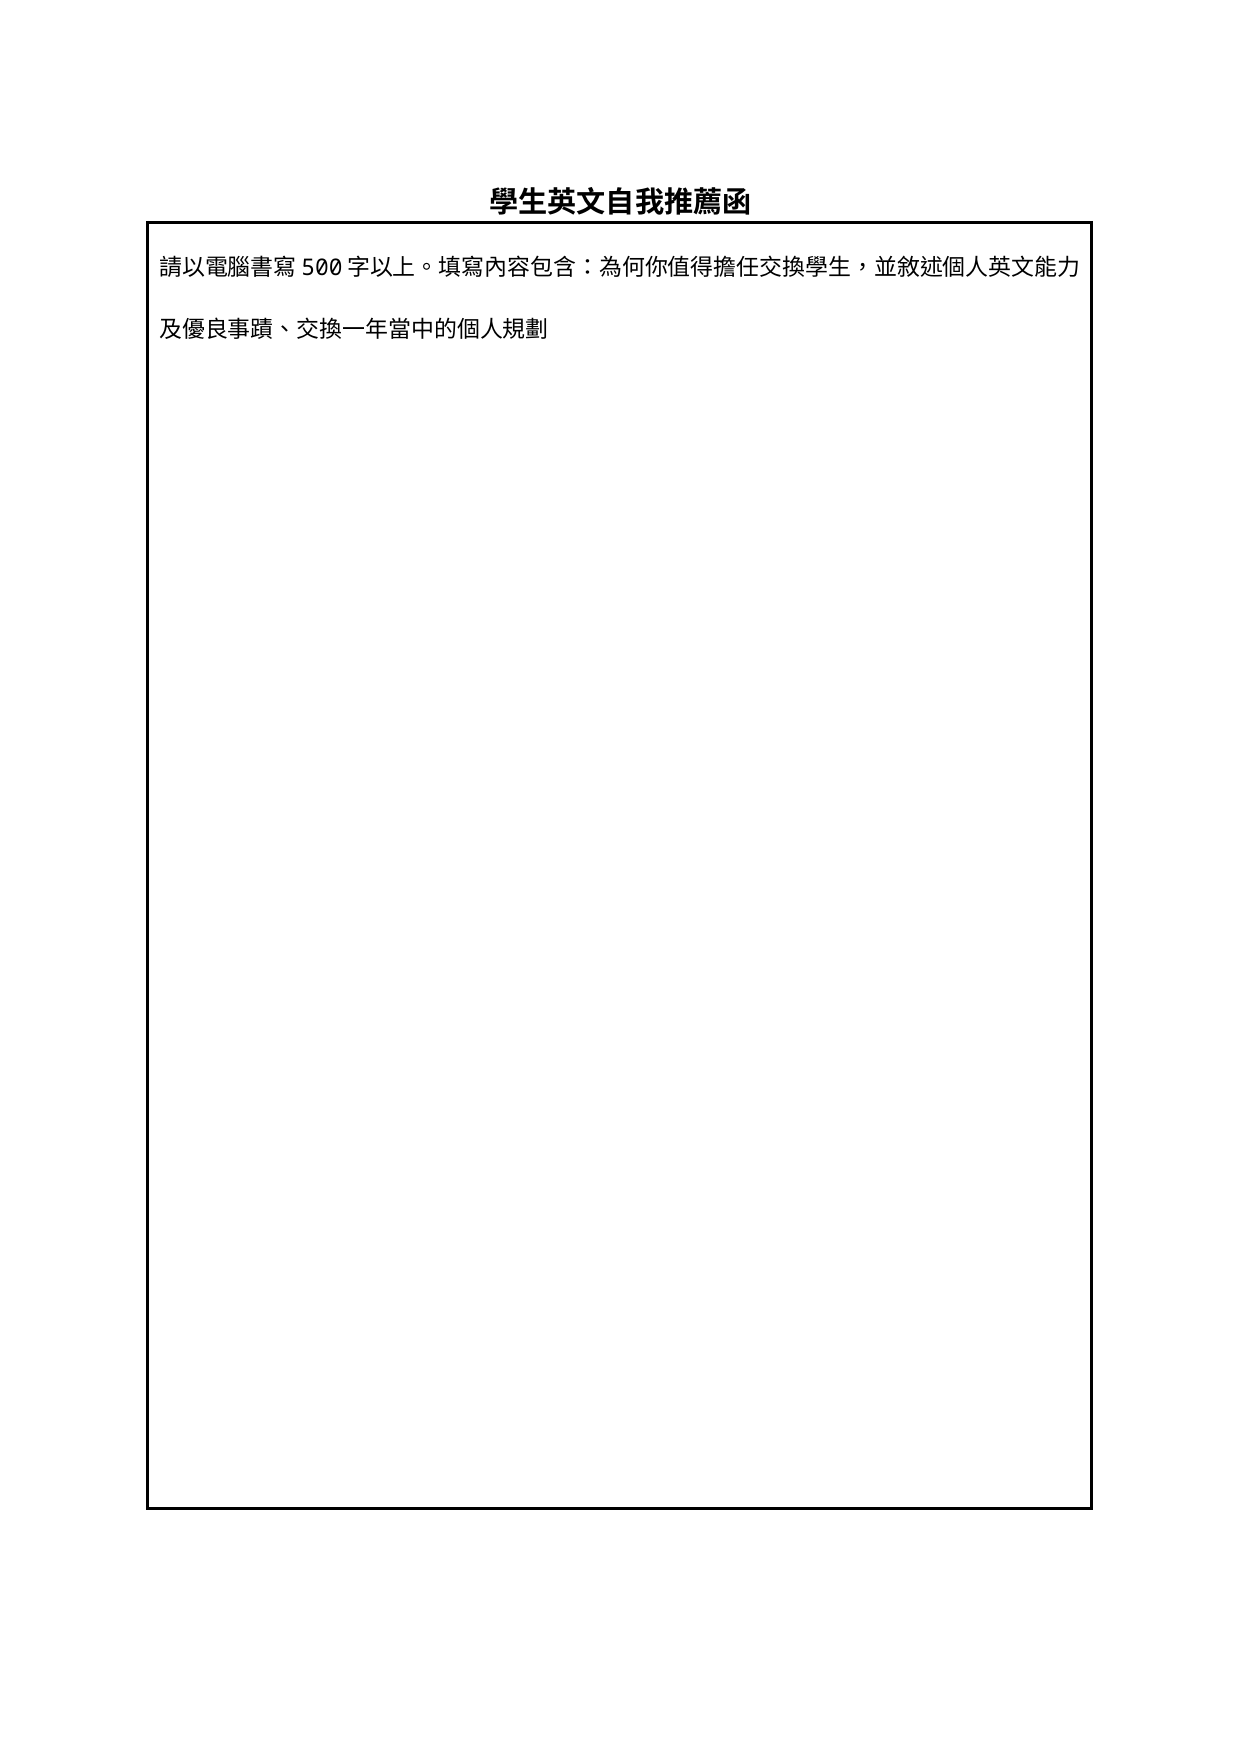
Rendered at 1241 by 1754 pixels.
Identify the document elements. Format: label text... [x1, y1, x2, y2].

text 學生英文自我推薦函 [148, 158, 1092, 221]
table_header 請以電腦書寫500字以上。填寫內容包含：為何你值得擔任交換學生，並敘述個人英文能力及優良事蹟、交換一年當中的個人規劃 [149, 224, 1090, 1507]
